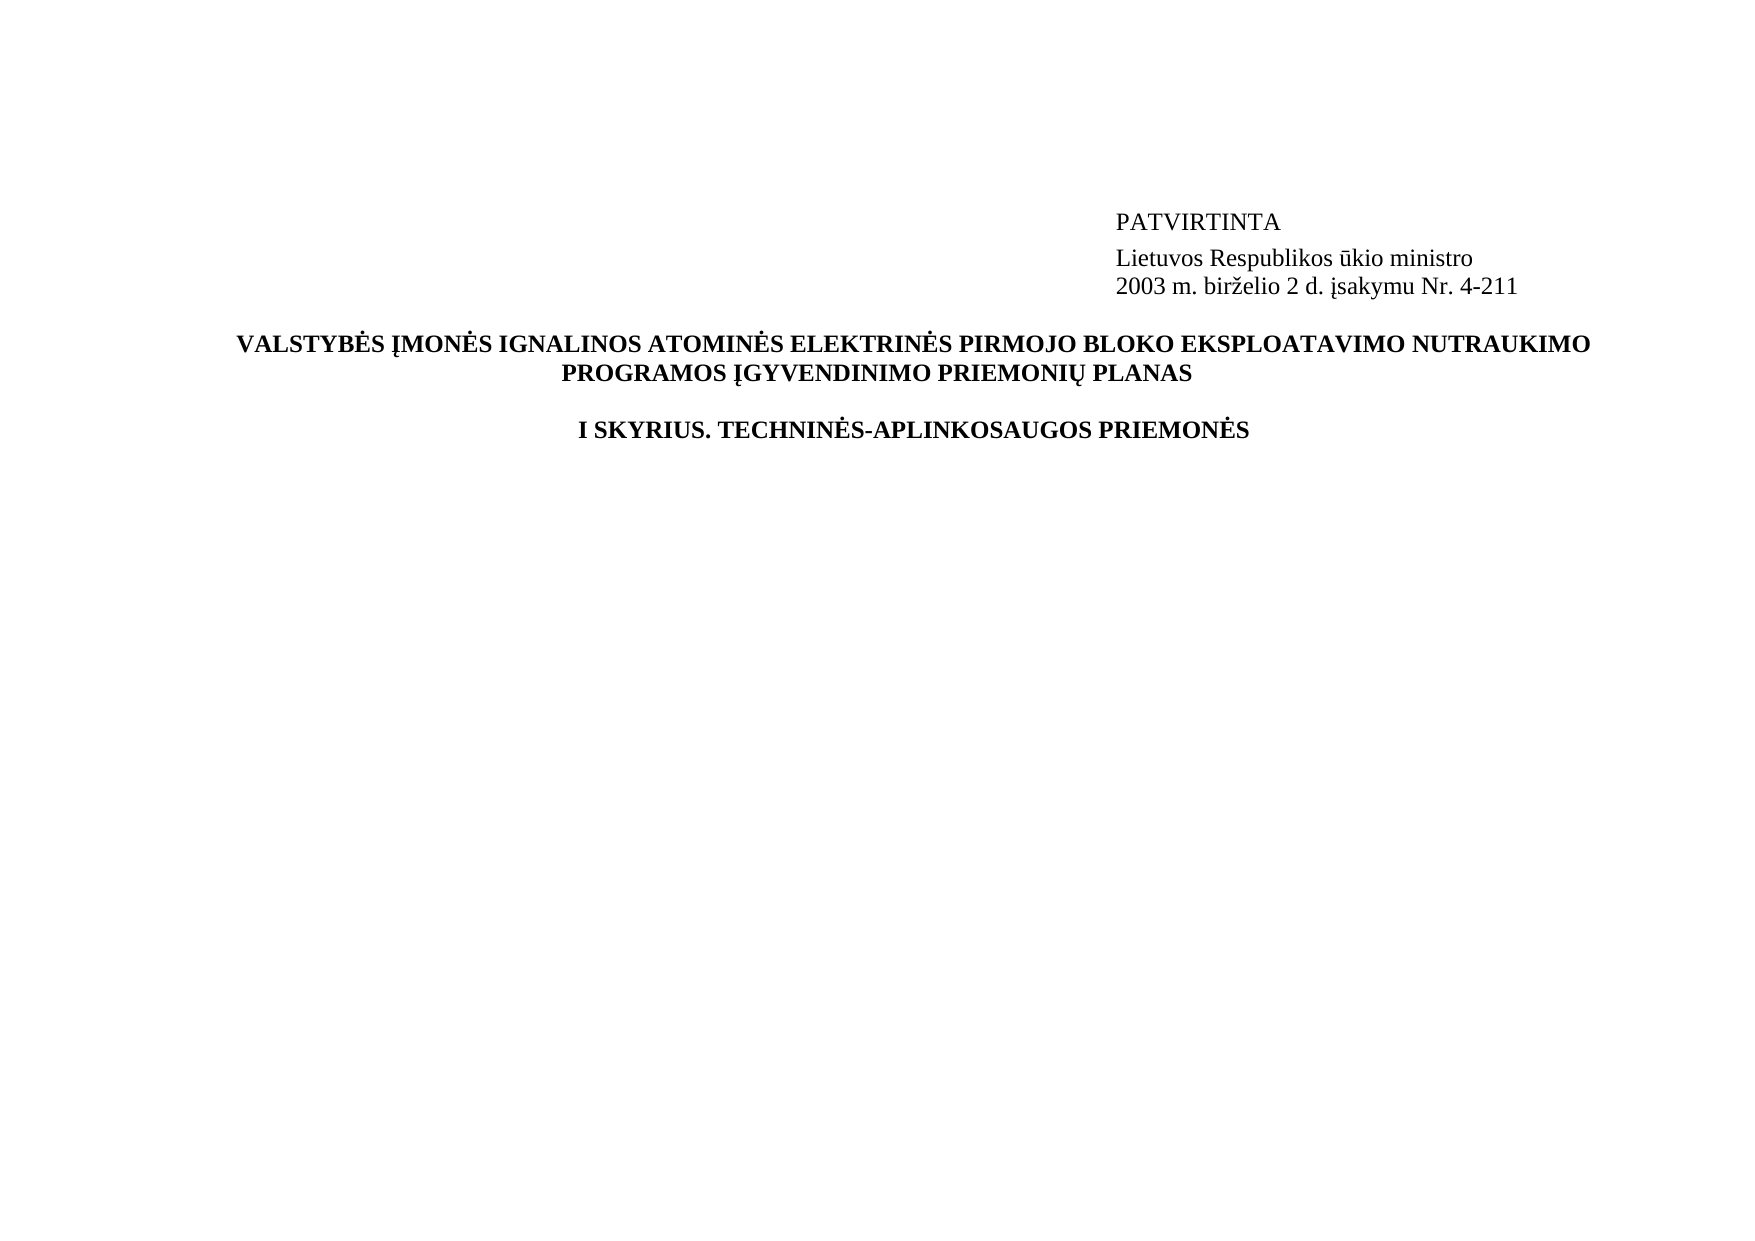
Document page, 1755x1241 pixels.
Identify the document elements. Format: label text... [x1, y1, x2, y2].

text Lietuvos Respublikos ūkio ministro [118, 243, 1636, 271]
text PATVIRTINTA [118, 207, 1636, 235]
text VALSTYBĖS ĮMONĖS IGNALINOS ATOMINĖS ELEKTRINĖS PIRMOJO BLOKO EKSPLOATAVIMO NUTRAUKIMO PROGRAMOS ĮGYVENDINIMO PRIEMONIŲ PLANAS [118, 329, 1636, 386]
text I SKYRIUS. TECHNINĖS-APLINKOSAUGOS PRIEMONĖS [118, 415, 1636, 444]
text 2003 m. birželio 2 d. įsakymu Nr. 4-211 [118, 271, 1636, 300]
